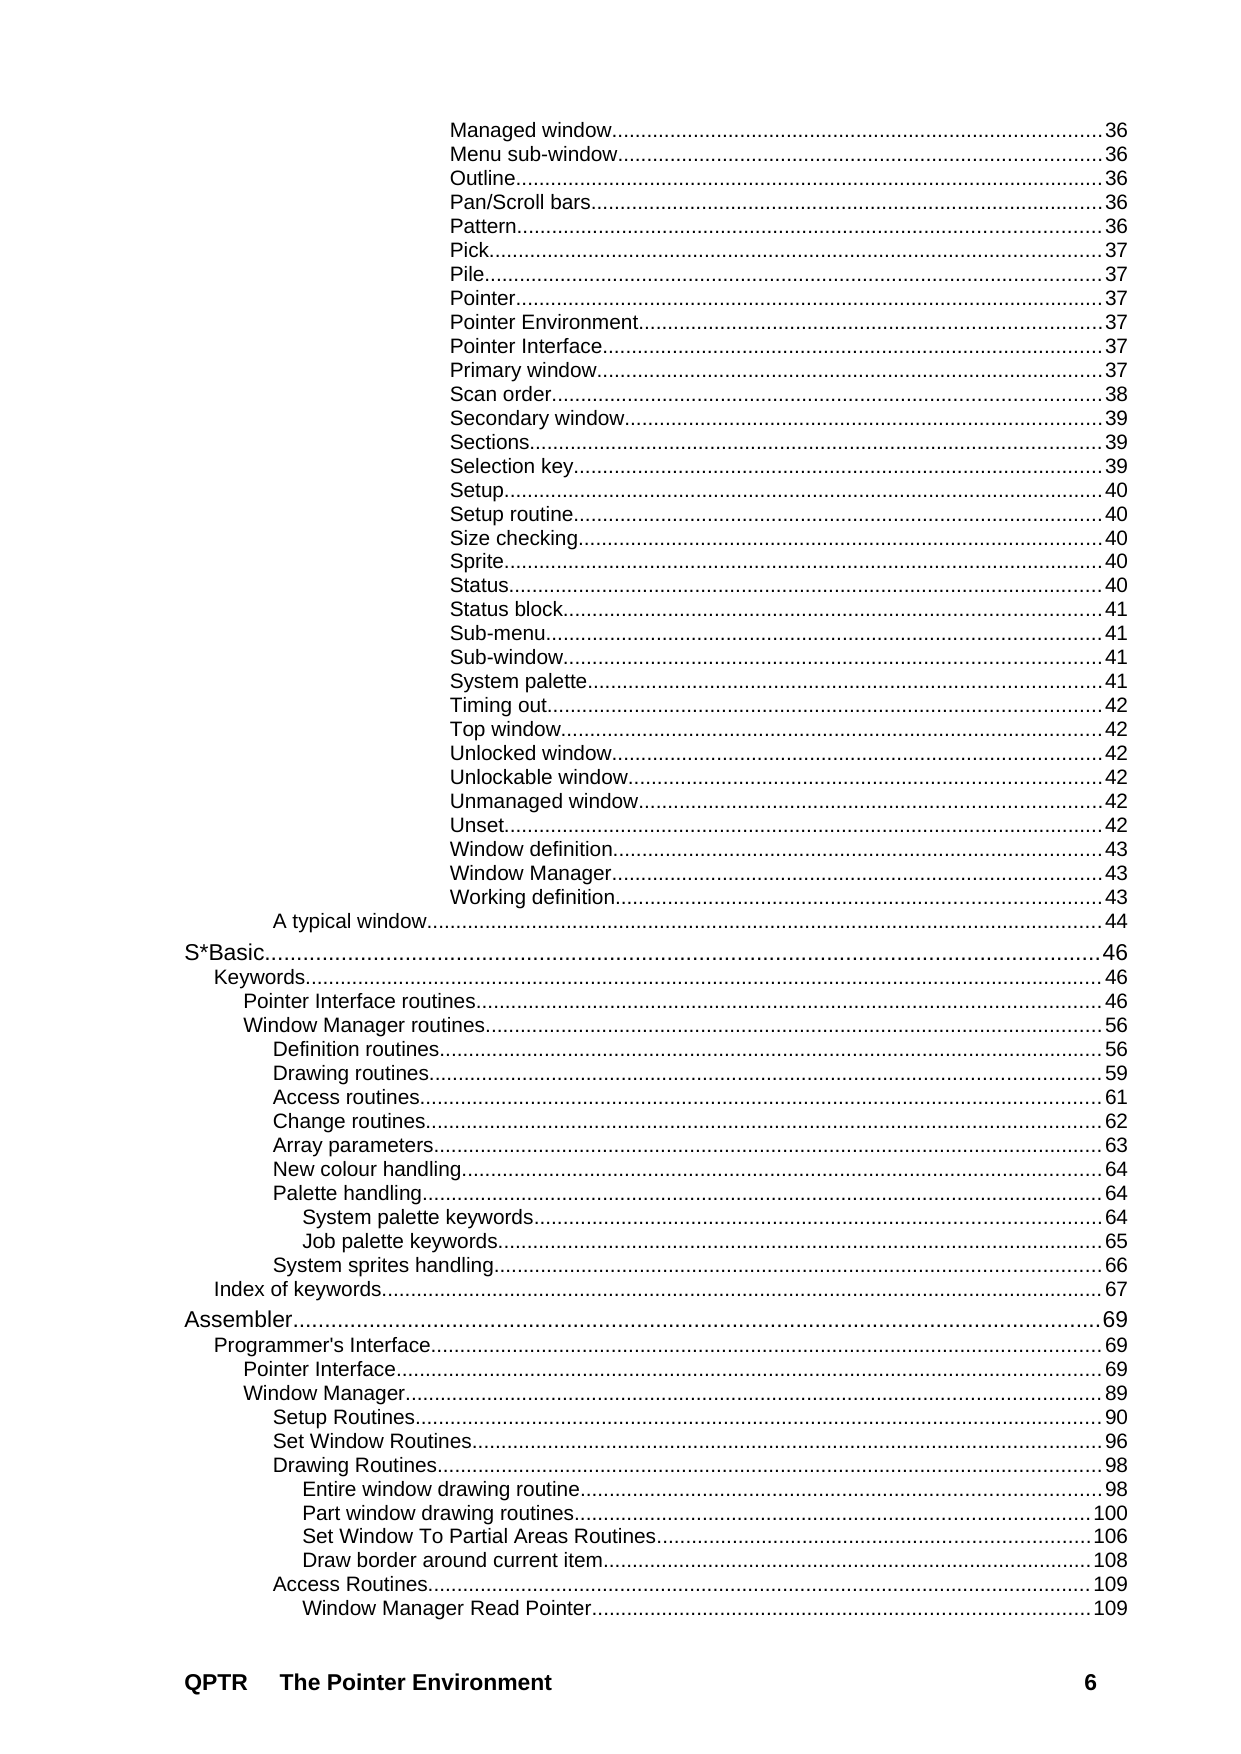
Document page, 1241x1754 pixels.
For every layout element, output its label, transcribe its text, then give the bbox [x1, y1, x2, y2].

text Unset 42 [449, 813, 1128, 837]
text Size checking 40 [449, 525, 1128, 549]
text Draw border around current item 108 [302, 1548, 1128, 1572]
text Window Manager Read Pointer 109 [302, 1596, 1128, 1620]
text Sub-menu 41 [449, 621, 1128, 645]
text Access Routines 109 [273, 1572, 1128, 1596]
text Drawing routines 59 [273, 1061, 1128, 1085]
text Window definition 43 [449, 837, 1128, 861]
text Timing out 42 [449, 693, 1128, 717]
text Set Window To Partial Areas Routines 106 [302, 1524, 1128, 1548]
text Sections 39 [449, 429, 1128, 453]
text System palette keywords 64 [302, 1204, 1128, 1228]
text Keywords 46 [214, 965, 1128, 989]
text Window Manager 89 [243, 1381, 1128, 1404]
text Primary window 37 [449, 358, 1128, 382]
text Index of keywords 67 [214, 1276, 1128, 1300]
text Selection key 39 [449, 453, 1128, 477]
text Part window drawing routines 100 [302, 1500, 1128, 1524]
text Pointer 37 [449, 286, 1128, 310]
text Pick 37 [449, 238, 1128, 262]
text Access routines 61 [273, 1085, 1128, 1109]
text Set Window Routines 96 [273, 1428, 1128, 1452]
text Scan order 38 [449, 382, 1128, 406]
text Job palette keywords 65 [302, 1228, 1128, 1252]
text Entire window drawing routine 98 [302, 1476, 1128, 1500]
text Unmanaged window 42 [449, 789, 1128, 813]
text Pile 37 [449, 262, 1128, 286]
text Assembler 69 [184, 1306, 1128, 1333]
text Top window 42 [449, 717, 1128, 741]
text Setup Routines 90 [273, 1404, 1128, 1428]
text Sprite 40 [449, 549, 1128, 573]
text Window Manager 43 [449, 861, 1128, 885]
text Working definition 43 [449, 885, 1128, 909]
text S*Basic 46 [184, 939, 1128, 965]
text Pointer Environment 37 [449, 310, 1128, 334]
text Definition routines 56 [273, 1037, 1128, 1061]
text Palette handling 64 [273, 1181, 1128, 1204]
text Setup routine 40 [449, 501, 1128, 525]
text Pointer Interface 69 [243, 1357, 1128, 1381]
text Managed window 36 [449, 118, 1128, 142]
text Sub-window 41 [449, 645, 1128, 669]
text Status 40 [449, 573, 1128, 597]
text Pointer Interface routines 46 [243, 989, 1128, 1013]
text Window Manager routines 56 [243, 1013, 1128, 1037]
text New colour handling 64 [273, 1157, 1128, 1181]
text Unlocked window 42 [449, 741, 1128, 765]
text Secondary window 39 [449, 406, 1128, 429]
text Unlockable window 42 [449, 765, 1128, 789]
text Pan/Scroll bars 36 [449, 190, 1128, 214]
text System sprites handling 66 [273, 1252, 1128, 1276]
text Change routines 62 [273, 1109, 1128, 1133]
text Outline 36 [449, 166, 1128, 190]
text Drawing Routines 98 [273, 1452, 1128, 1476]
text A typical window 44 [273, 909, 1128, 933]
text Setup 40 [449, 477, 1128, 501]
text Programmer's Interface 69 [214, 1333, 1128, 1357]
text System palette 41 [449, 669, 1128, 693]
text Array parameters 63 [273, 1133, 1128, 1157]
text Status block 41 [449, 597, 1128, 621]
text Pattern 36 [449, 214, 1128, 238]
text Menu sub-window 36 [449, 142, 1128, 166]
text Pointer Interface 37 [449, 334, 1128, 358]
